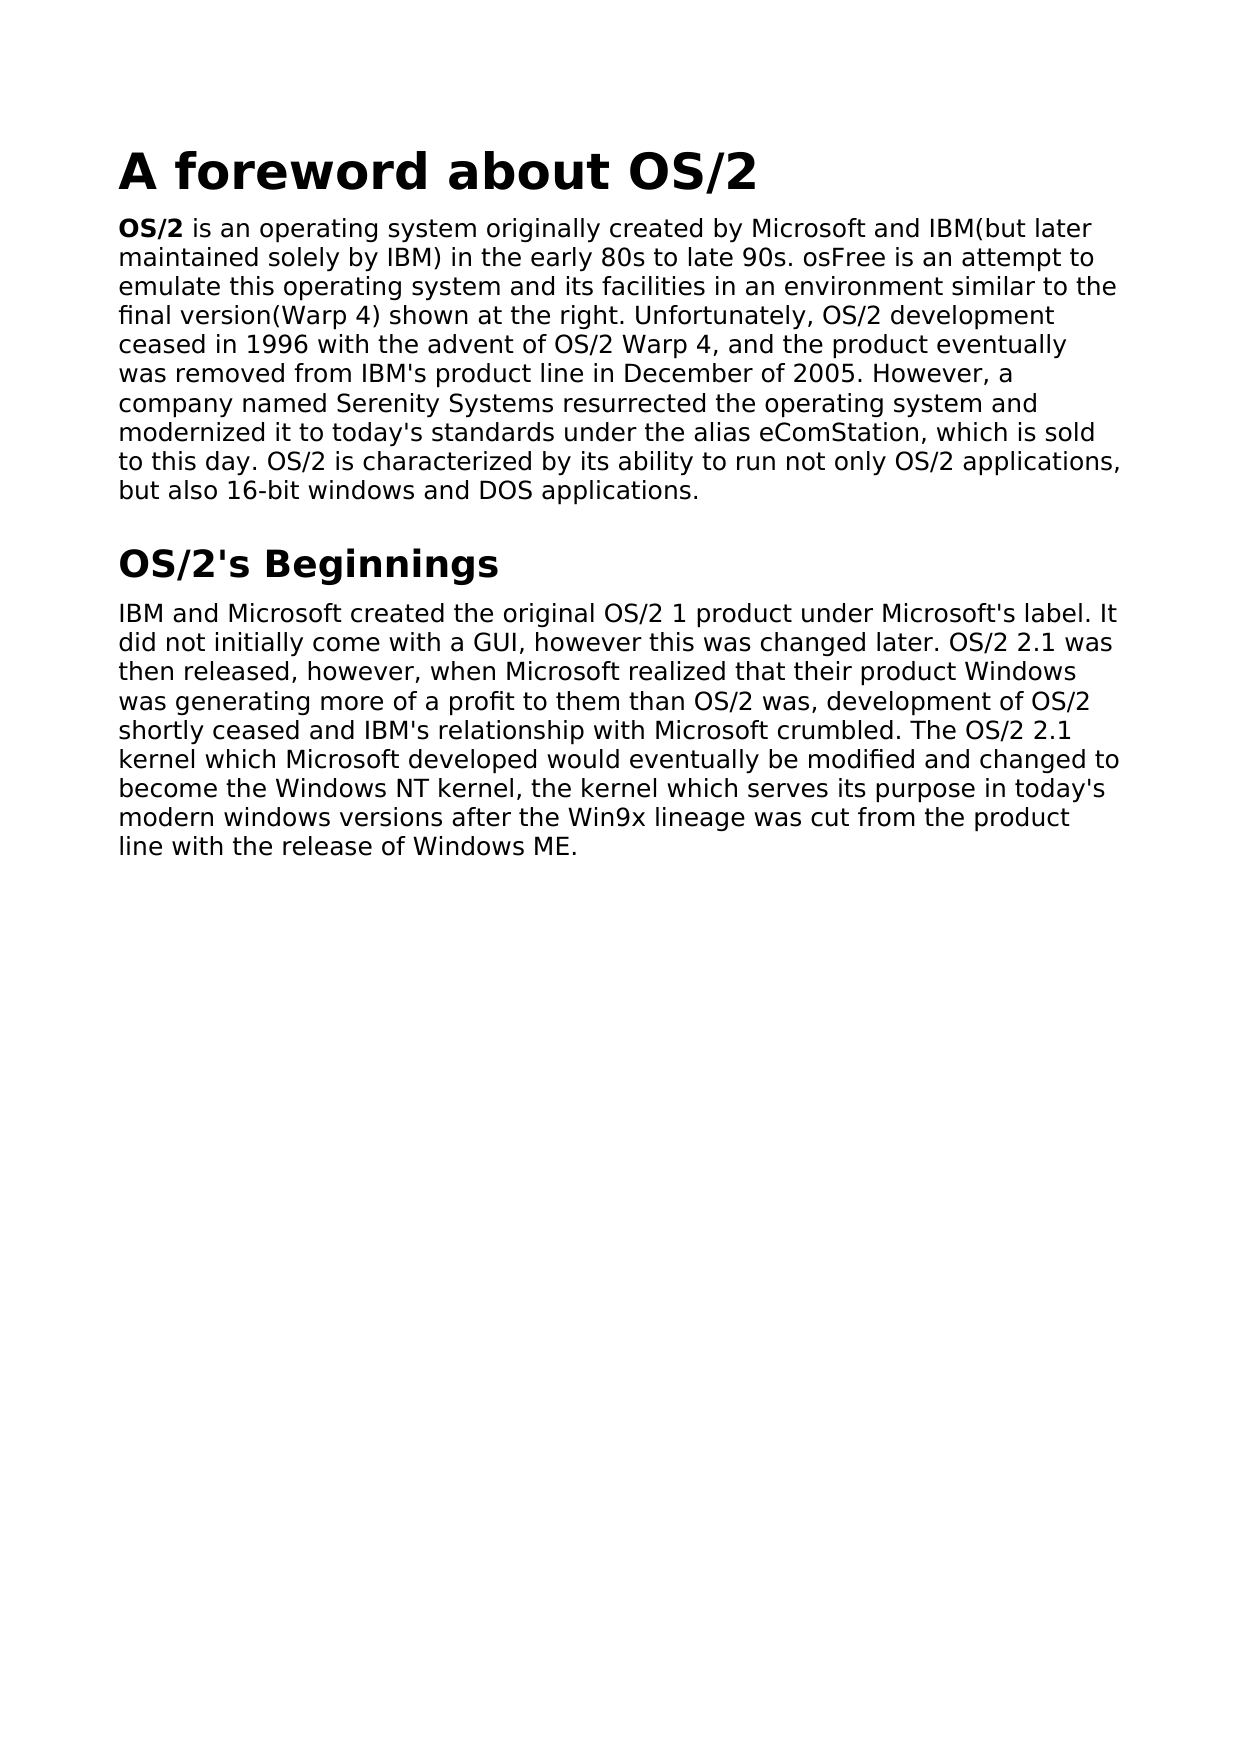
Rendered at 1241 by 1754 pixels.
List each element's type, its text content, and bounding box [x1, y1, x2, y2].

text IBM and Microsoft created the original OS/2 1 product under Microsoft's label. It did not initially come with a GUI, however this was changed later. OS/2 2.1 was then released, however, when Microsoft realized that their product Windows was generating more of a profit to them than OS/2 was, development of OS/2 shortly ceased and IBM's relationship with Microsoft crumbled. The OS/2 2.1 kernel which Microsoft developed would eventually be modified and changed to become the Windows NT kernel, the kernel which serves its purpose in today's modern windows versions after the Win9x lineage was cut from the product line with the release of Windows ME. [118, 599, 1122, 862]
text OS/2 is an operating system originally created by Microsoft and IBM(but later maintained solely by IBM) in the early 80s to late 90s. osFree is an attempt to emulate this operating system and its facilities in an environment similar to the final version(Warp 4) shown at the right. Unfortunately, OS/2 development ceased in 1996 with the advent of OS/2 Warp 4, and the product eventually was removed from IBM's product line in December of 2005. However, a company named Serenity Systems resurrected the operating system and modernized it to today's standards under the alias eComStation, which is sold to this day. OS/2 is characterized by its ability to run not only OS/2 applications, but also 16-bit windows and DOS applications. [118, 214, 1122, 506]
subtitle A foreword about OS/2 [118, 143, 1122, 201]
subtitle OS/2's Beginnings [118, 543, 1122, 587]
